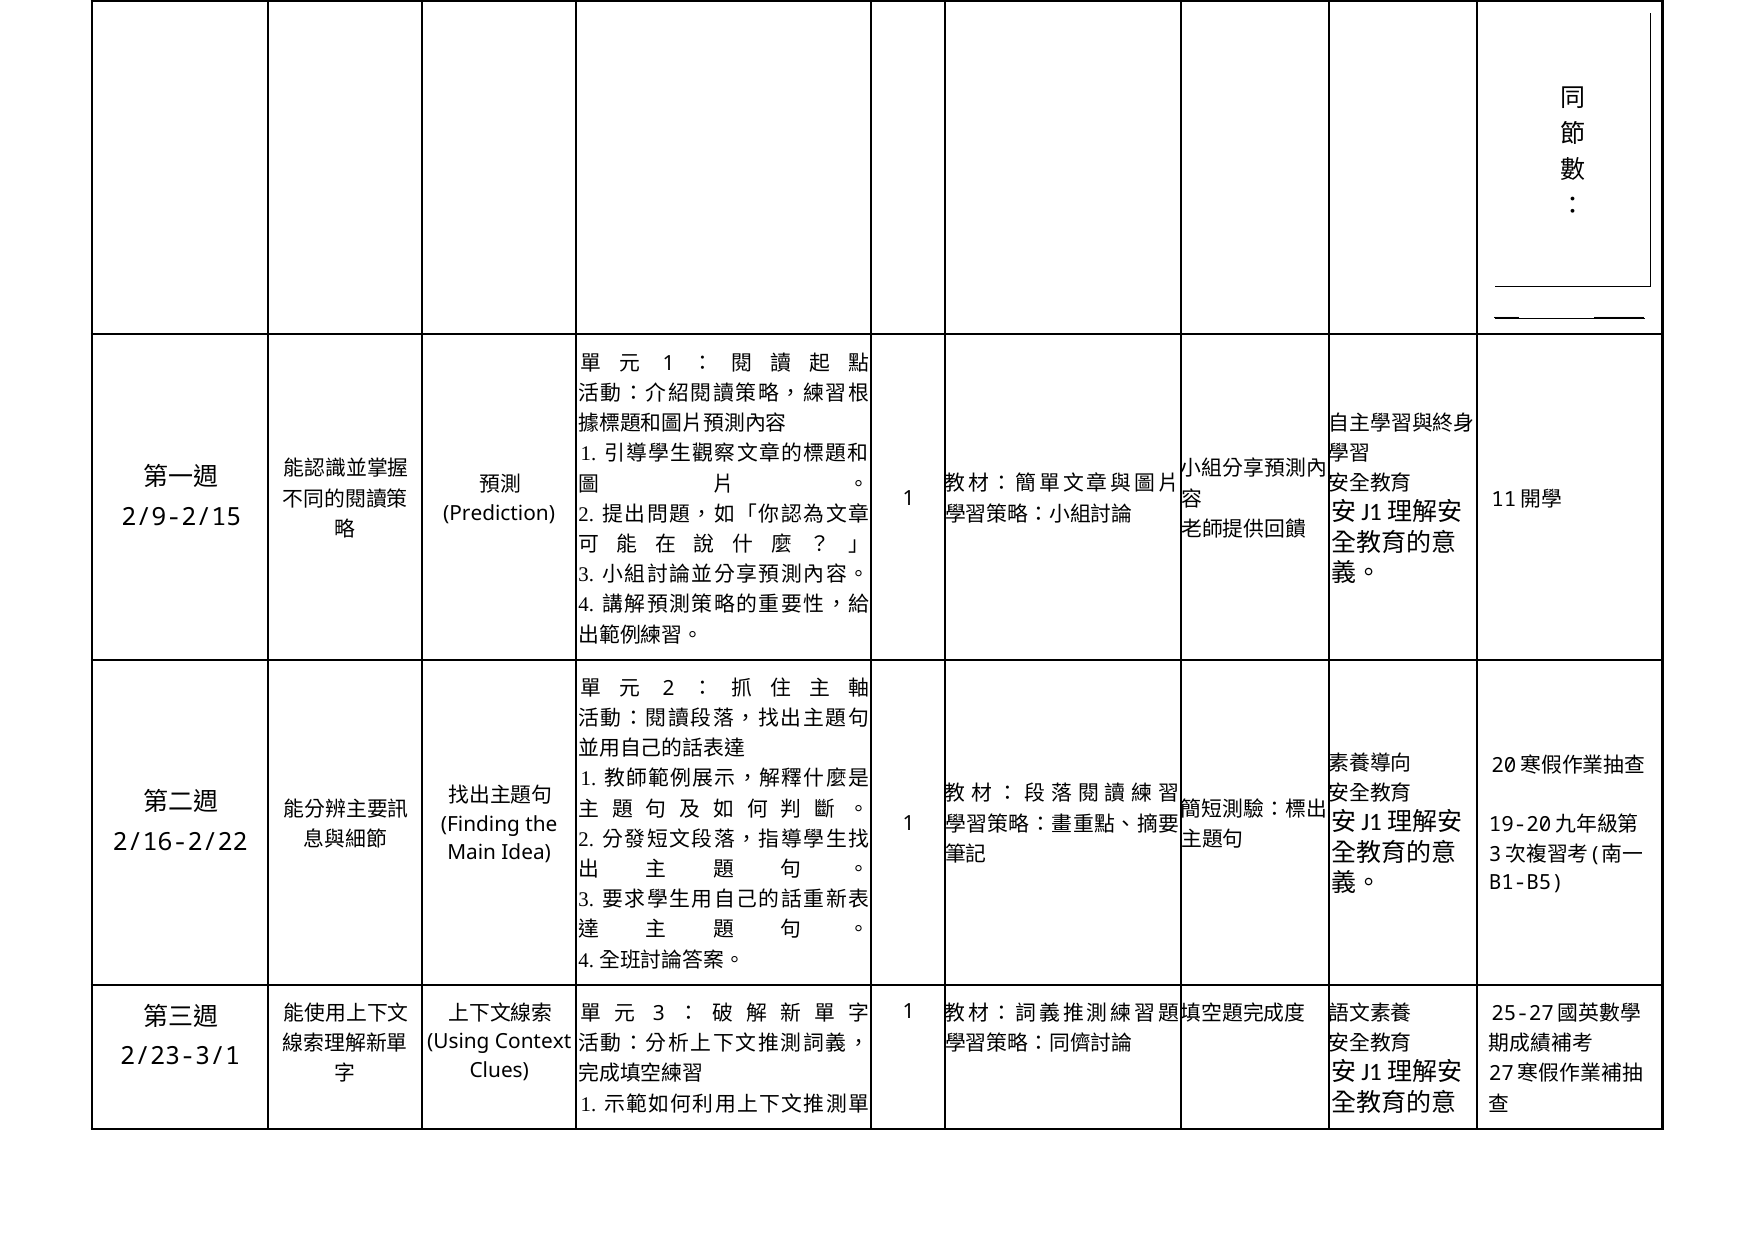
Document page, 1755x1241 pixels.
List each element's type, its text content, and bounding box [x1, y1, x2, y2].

table_cell 第三週 2/23-3/1 [93, 986, 267, 1128]
table_cell 簡短測驗：標出主題句 [1182, 661, 1328, 983]
table_cell 第一週 2/9-2/15 [93, 335, 267, 658]
table_cell 1 [872, 986, 944, 1128]
table_cell 25-27國英數學期成績補考 27寒假作業補抽查 [1478, 986, 1661, 1128]
table_cell 上下文線索 (Using Context Clues) [423, 986, 575, 1128]
table_cell 教材：簡單文章與圖片 學習策略：小組討論 [946, 335, 1180, 658]
table_cell [93, 2, 267, 333]
table_cell [872, 2, 944, 333]
table_cell 單元3：破解新單字 活動：分析上下文推測詞義，完成填空練習 1. 示範如何利用上下文推測單 [577, 986, 870, 1128]
table_cell 素養導向 安全教育 安J1 理解安全教育的意義。 [1330, 661, 1476, 983]
table_cell 單元2：抓住主軸 活動：閱讀段落，找出主題句並用自己的話表達 1. 教師範例展示，解釋什麼是主題句及如何判斷。 2. 分發短文段落，指導學生找出主題句。 3. 要求學生用自己的話重新表達主題句。 4. 全班討論答案。 [577, 661, 870, 983]
table_cell [1182, 2, 1328, 333]
table_cell 自主學習與終身學習 安全教育 安J1 理解安全教育的意義。 [1330, 335, 1476, 658]
table_cell [423, 2, 575, 333]
table_cell □實施跨領域或跨科目協同教學(需另申請授課鐘點費) 協同科目： ＿ ＿ 協同節數： ＿ ＿＿ [1478, 2, 1661, 333]
table_cell 11開學 [1478, 335, 1661, 658]
table_cell 第二週 2/16-2/22 [93, 661, 267, 983]
table_cell 填空題完成度 [1182, 986, 1328, 1128]
table_cell [1330, 2, 1476, 333]
table_cell 預測 (Prediction) [423, 335, 575, 658]
table_cell 1 [872, 661, 944, 983]
table_cell 單元1：閱讀起點 活動：介紹閱讀策略，練習根據標題和圖片預測內容 1. 引導學生觀察文章的標題和圖片。 2. 提出問題，如「你認為文章可能在說什麼？」 3. 小組討論並分享預測內容。 4. 講解預測策略的重要性，給出範例練習。 [577, 335, 870, 658]
table_cell 能使用上下文線索理解新單字 [269, 986, 421, 1128]
table_cell 語文素養 安全教育 安J1 理解安全教育的意 [1330, 986, 1476, 1128]
table_cell 能認識並掌握不同的閱讀策略 [269, 335, 421, 658]
table_cell 教材：段落閱讀練習 學習策略：畫重點、摘要筆記 [946, 661, 1180, 983]
table_cell 1 [872, 335, 944, 658]
table_cell 小組分享預測內容 老師提供回饋 [1182, 335, 1328, 658]
table_cell [269, 2, 421, 333]
table_cell 找出主題句 (Finding the Main Idea) [423, 661, 575, 983]
table_cell [946, 2, 1180, 333]
table_cell 教材：詞義推測練習題 學習策略：同儕討論 [946, 986, 1180, 1128]
table_cell [577, 2, 870, 333]
table_cell 20寒假作業抽查 19-20九年級第3次複習考(南一B1-B5) [1478, 661, 1661, 983]
table_cell 能分辨主要訊息與細節 [269, 661, 421, 983]
